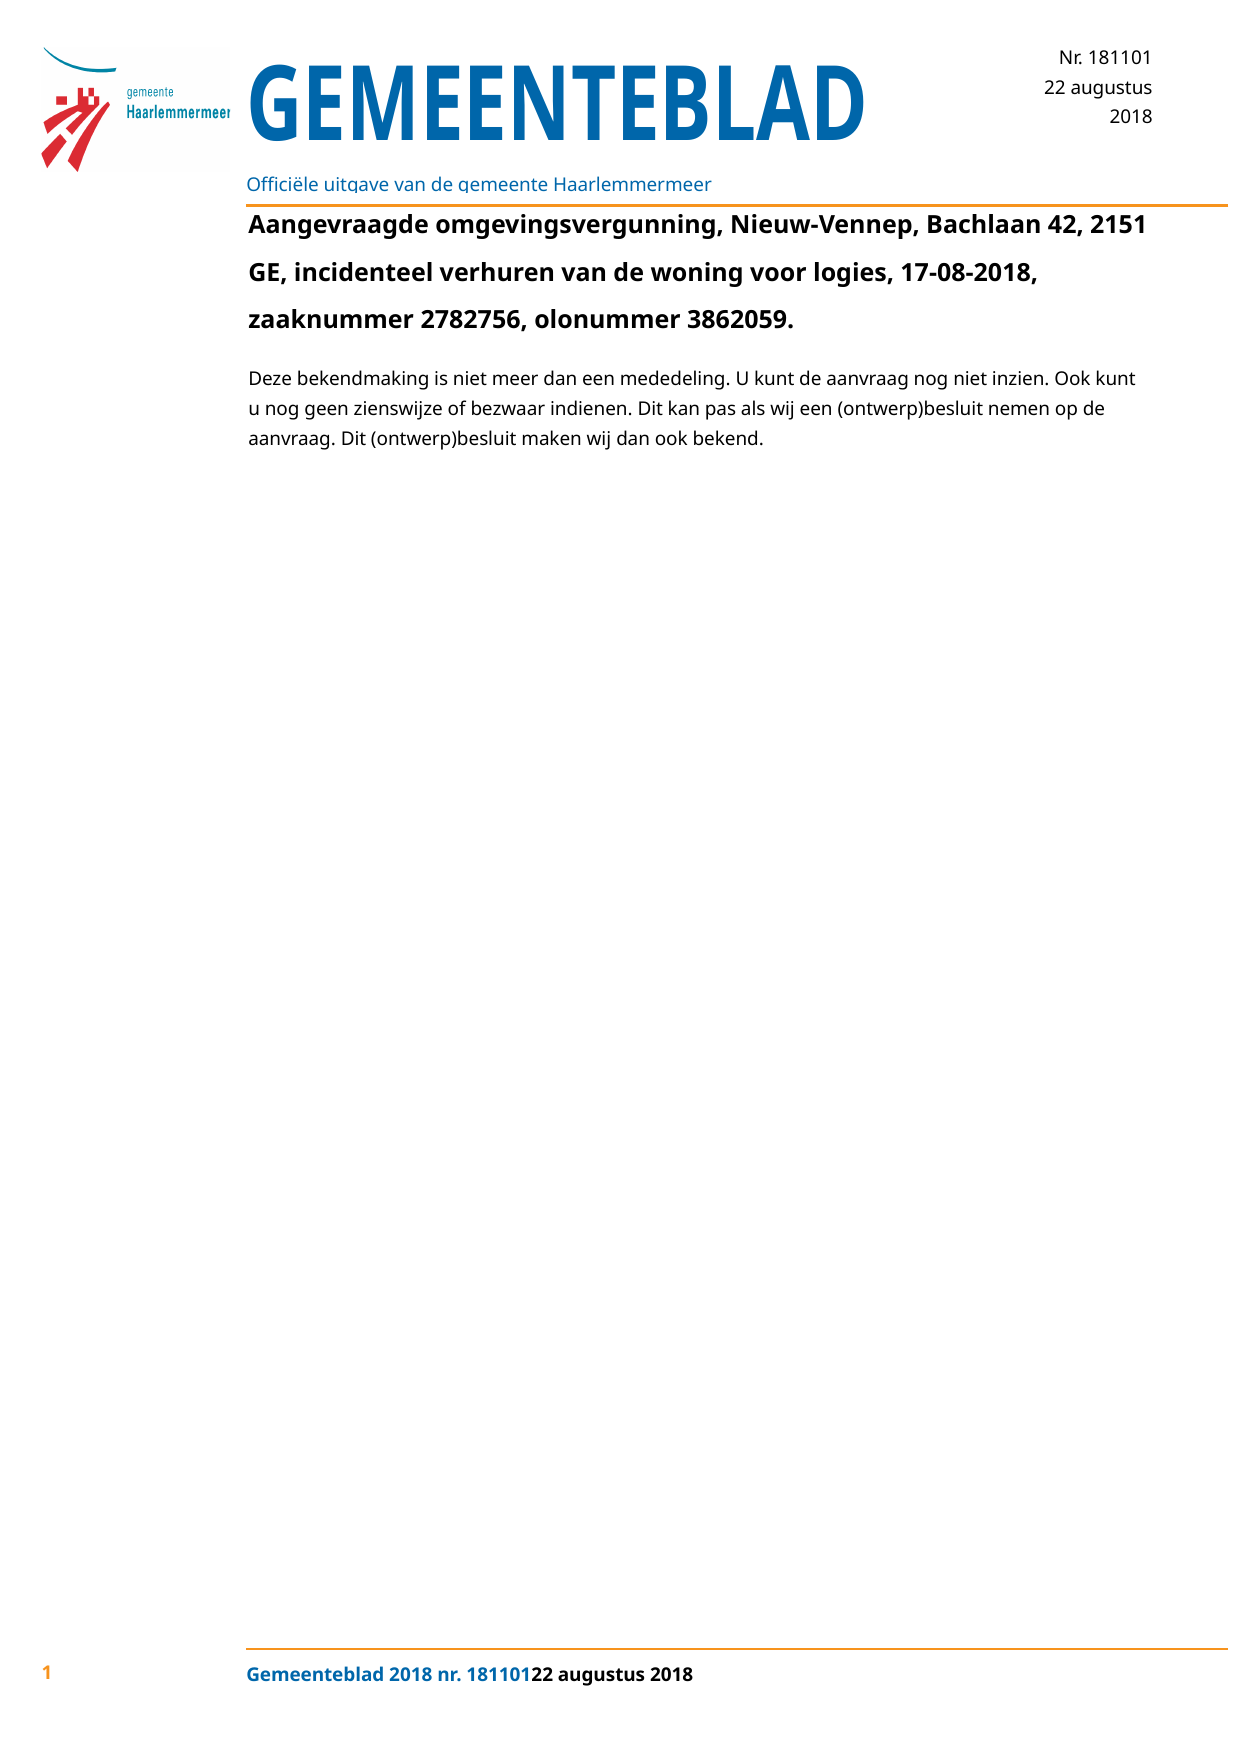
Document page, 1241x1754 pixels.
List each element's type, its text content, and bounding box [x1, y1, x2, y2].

text Deze bekendmaking is niet meer dan een mededeling. U kunt de aanvraag nog niet inzien. Ook kunt u nog geen zienswijze of bezwaar indienen. Dit kan pas als wij een (ontwerp)besluit nemen op de aanvraag. Dit (ontwerp)besluit maken wij dan ook bekend. [248, 366, 1152, 450]
picture [41, 47, 231, 172]
text Aangevraagde omgevingsvergunning, Nieuw-Vennep, Bachlaan 42, 2151 GE, incidenteel verhuren van de woning voor logies, 17-08-2018, zaaknummer 2782756, olonummer 3862059. [248, 207, 1152, 336]
